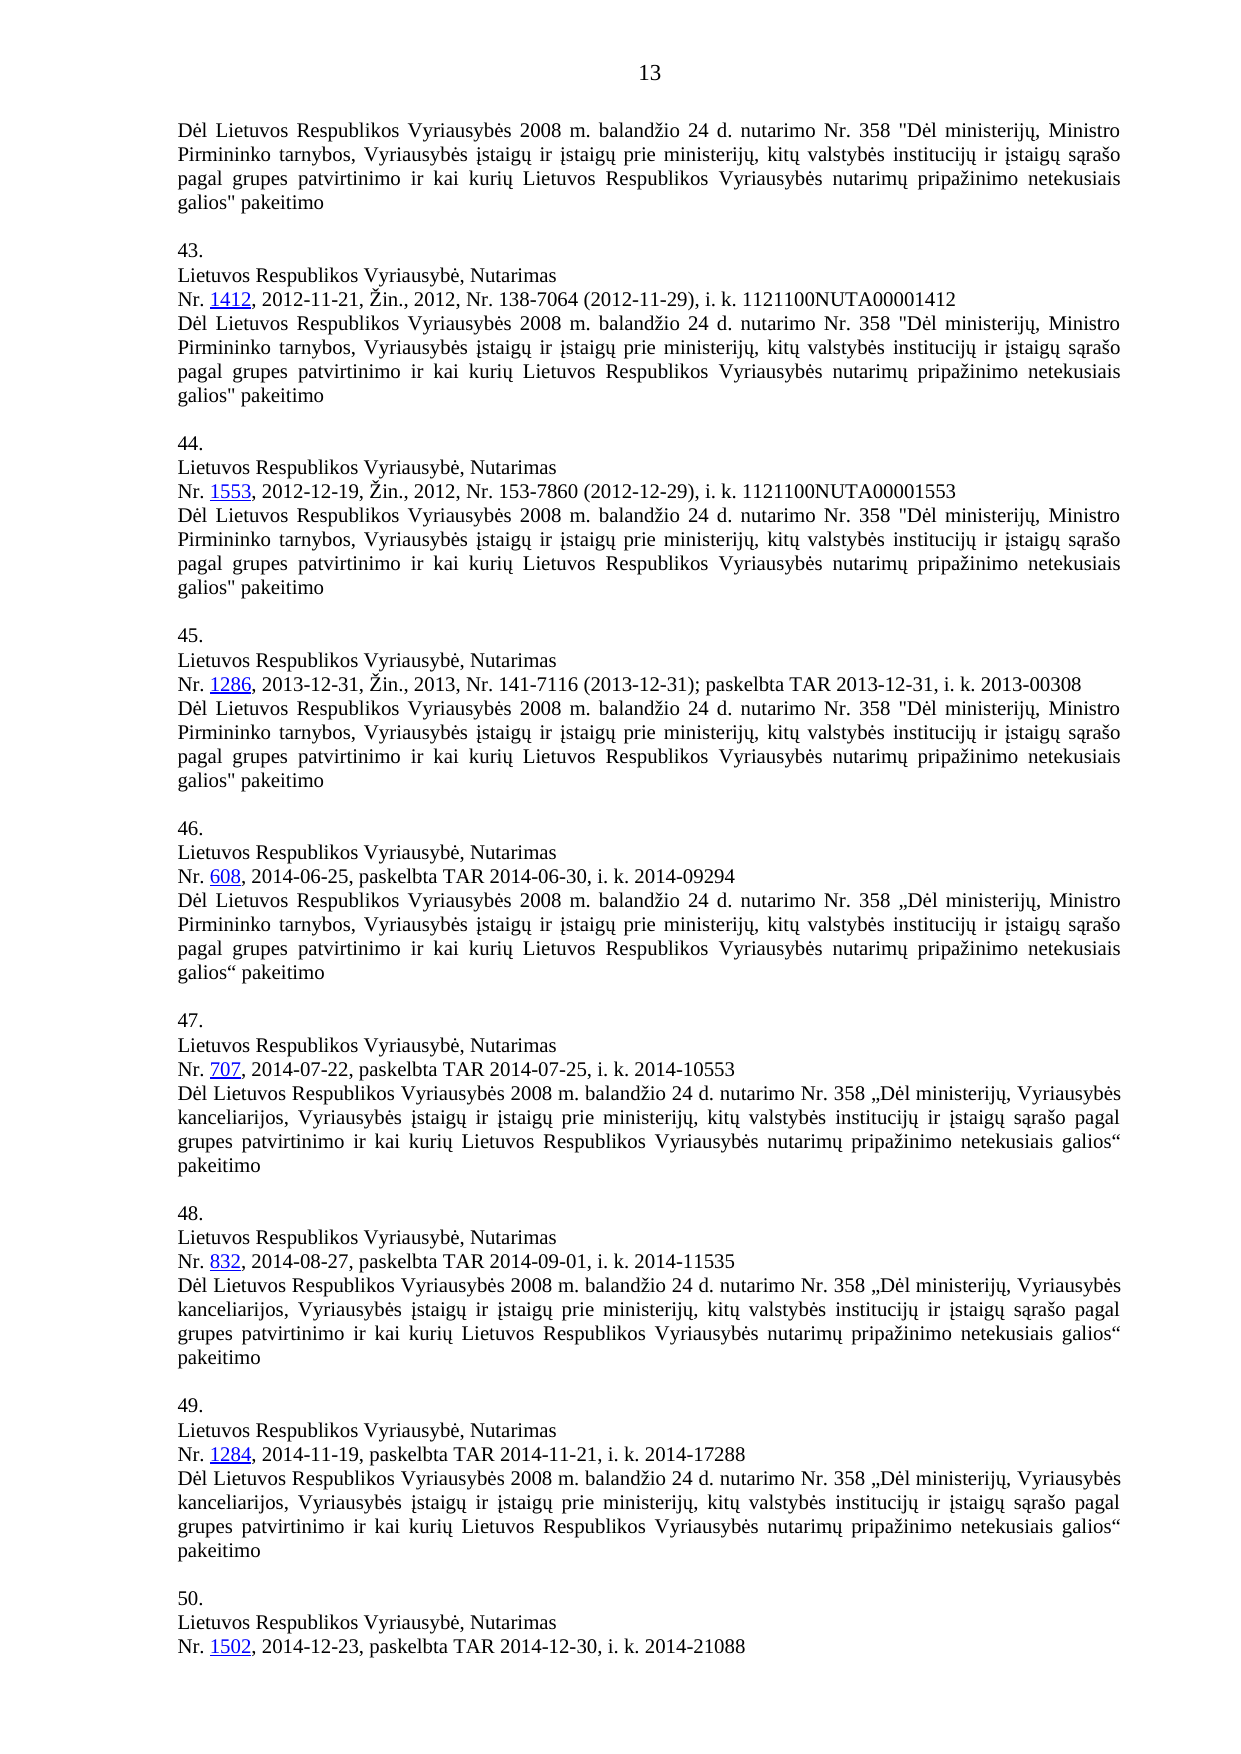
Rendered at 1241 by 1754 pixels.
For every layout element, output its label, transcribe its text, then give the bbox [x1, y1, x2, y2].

text 45. [177, 623, 1122, 647]
text Nr. 832, 2014-08-27, paskelbta TAR 2014-09-01, i. k. 2014-11535 [177, 1249, 1122, 1273]
text 49. [177, 1393, 1122, 1417]
text Nr. 1502, 2014-12-23, paskelbta TAR 2014-12-30, i. k. 2014-21088 [177, 1634, 1122, 1658]
text Lietuvos Respublikos Vyriausybė, Nutarimas [177, 455, 1122, 479]
text Dėl Lietuvos Respublikos Vyriausybės 2008 m. balandžio 24 d. nutarimo Nr. 358 "Dėl ministerijų, Ministro Pirmininko tarnybos, Vyriausybės įstaigų ir įstaigų prie ministerijų, kitų valstybės institucijų ir įstaigų sąrašo pagal grupes patvirtinimo ir kai kurių Lietuvos Respublikos Vyriausybės nutarimų pripažinimo netekusiais galios" pakeitimo [177, 696, 1122, 792]
text Lietuvos Respublikos Vyriausybė, Nutarimas [177, 1225, 1122, 1249]
text Lietuvos Respublikos Vyriausybė, Nutarimas [177, 647, 1122, 672]
text 47. [177, 1008, 1122, 1032]
text 50. [177, 1586, 1122, 1610]
text 44. [177, 431, 1122, 455]
text Lietuvos Respublikos Vyriausybė, Nutarimas [177, 1610, 1122, 1634]
text Nr. 1284, 2014-11-19, paskelbta TAR 2014-11-21, i. k. 2014-17288 [177, 1442, 1122, 1466]
text Lietuvos Respublikos Vyriausybė, Nutarimas [177, 262, 1122, 287]
text Dėl Lietuvos Respublikos Vyriausybės 2008 m. balandžio 24 d. nutarimo Nr. 358 „Dėl ministerijų, Vyriausybės kanceliarijos, Vyriausybės įstaigų ir įstaigų prie ministerijų, kitų valstybės institucijų ir įstaigų sąrašo pagal grupes patvirtinimo ir kai kurių Lietuvos Respublikos Vyriausybės nutarimų pripažinimo netekusiais galios“ pakeitimo [177, 1273, 1122, 1369]
text Lietuvos Respublikos Vyriausybė, Nutarimas [177, 840, 1122, 864]
text Nr. 1553, 2012-12-19, Žin., 2012, Nr. 153-7860 (2012-12-29), i. k. 1121100NUTA00001553 [177, 479, 1122, 503]
text Dėl Lietuvos Respublikos Vyriausybės 2008 m. balandžio 24 d. nutarimo Nr. 358 „Dėl ministerijų, Vyriausybės kanceliarijos, Vyriausybės įstaigų ir įstaigų prie ministerijų, kitų valstybės institucijų ir įstaigų sąrašo pagal grupes patvirtinimo ir kai kurių Lietuvos Respublikos Vyriausybės nutarimų pripažinimo netekusiais galios“ pakeitimo [177, 1081, 1122, 1177]
text Dėl Lietuvos Respublikos Vyriausybės 2008 m. balandžio 24 d. nutarimo Nr. 358 „Dėl ministerijų, Vyriausybės kanceliarijos, Vyriausybės įstaigų ir įstaigų prie ministerijų, kitų valstybės institucijų ir įstaigų sąrašo pagal grupes patvirtinimo ir kai kurių Lietuvos Respublikos Vyriausybės nutarimų pripažinimo netekusiais galios“ pakeitimo [177, 1466, 1122, 1562]
text Nr. 1412, 2012-11-21, Žin., 2012, Nr. 138-7064 (2012-11-29), i. k. 1121100NUTA00001412 [177, 287, 1122, 311]
text 48. [177, 1201, 1122, 1225]
text Dėl Lietuvos Respublikos Vyriausybės 2008 m. balandžio 24 d. nutarimo Nr. 358 "Dėl ministerijų, Ministro Pirmininko tarnybos, Vyriausybės įstaigų ir įstaigų prie ministerijų, kitų valstybės institucijų ir įstaigų sąrašo pagal grupes patvirtinimo ir kai kurių Lietuvos Respublikos Vyriausybės nutarimų pripažinimo netekusiais galios" pakeitimo [177, 311, 1122, 407]
text Lietuvos Respublikos Vyriausybė, Nutarimas [177, 1417, 1122, 1442]
text 46. [177, 816, 1122, 840]
text Dėl Lietuvos Respublikos Vyriausybės 2008 m. balandžio 24 d. nutarimo Nr. 358 "Dėl ministerijų, Ministro Pirmininko tarnybos, Vyriausybės įstaigų ir įstaigų prie ministerijų, kitų valstybės institucijų ir įstaigų sąrašo pagal grupes patvirtinimo ir kai kurių Lietuvos Respublikos Vyriausybės nutarimų pripažinimo netekusiais galios" pakeitimo [177, 503, 1122, 599]
text Nr. 1286, 2013-12-31, Žin., 2013, Nr. 141-7116 (2013-12-31); paskelbta TAR 2013-12-31, i. k. 2013-00308 [177, 672, 1122, 696]
text Nr. 608, 2014-06-25, paskelbta TAR 2014-06-30, i. k. 2014-09294 [177, 864, 1122, 888]
text 43. [177, 238, 1122, 262]
text Dėl Lietuvos Respublikos Vyriausybės 2008 m. balandžio 24 d. nutarimo Nr. 358 „Dėl ministerijų, Ministro Pirmininko tarnybos, Vyriausybės įstaigų ir įstaigų prie ministerijų, kitų valstybės institucijų ir įstaigų sąrašo pagal grupes patvirtinimo ir kai kurių Lietuvos Respublikos Vyriausybės nutarimų pripažinimo netekusiais galios“ pakeitimo [177, 888, 1122, 984]
text Dėl Lietuvos Respublikos Vyriausybės 2008 m. balandžio 24 d. nutarimo Nr. 358 "Dėl ministerijų, Ministro Pirmininko tarnybos, Vyriausybės įstaigų ir įstaigų prie ministerijų, kitų valstybės institucijų ir įstaigų sąrašo pagal grupes patvirtinimo ir kai kurių Lietuvos Respublikos Vyriausybės nutarimų pripažinimo netekusiais galios" pakeitimo [177, 118, 1122, 214]
text Lietuvos Respublikos Vyriausybė, Nutarimas [177, 1032, 1122, 1057]
text Nr. 707, 2014-07-22, paskelbta TAR 2014-07-25, i. k. 2014-10553 [177, 1057, 1122, 1081]
